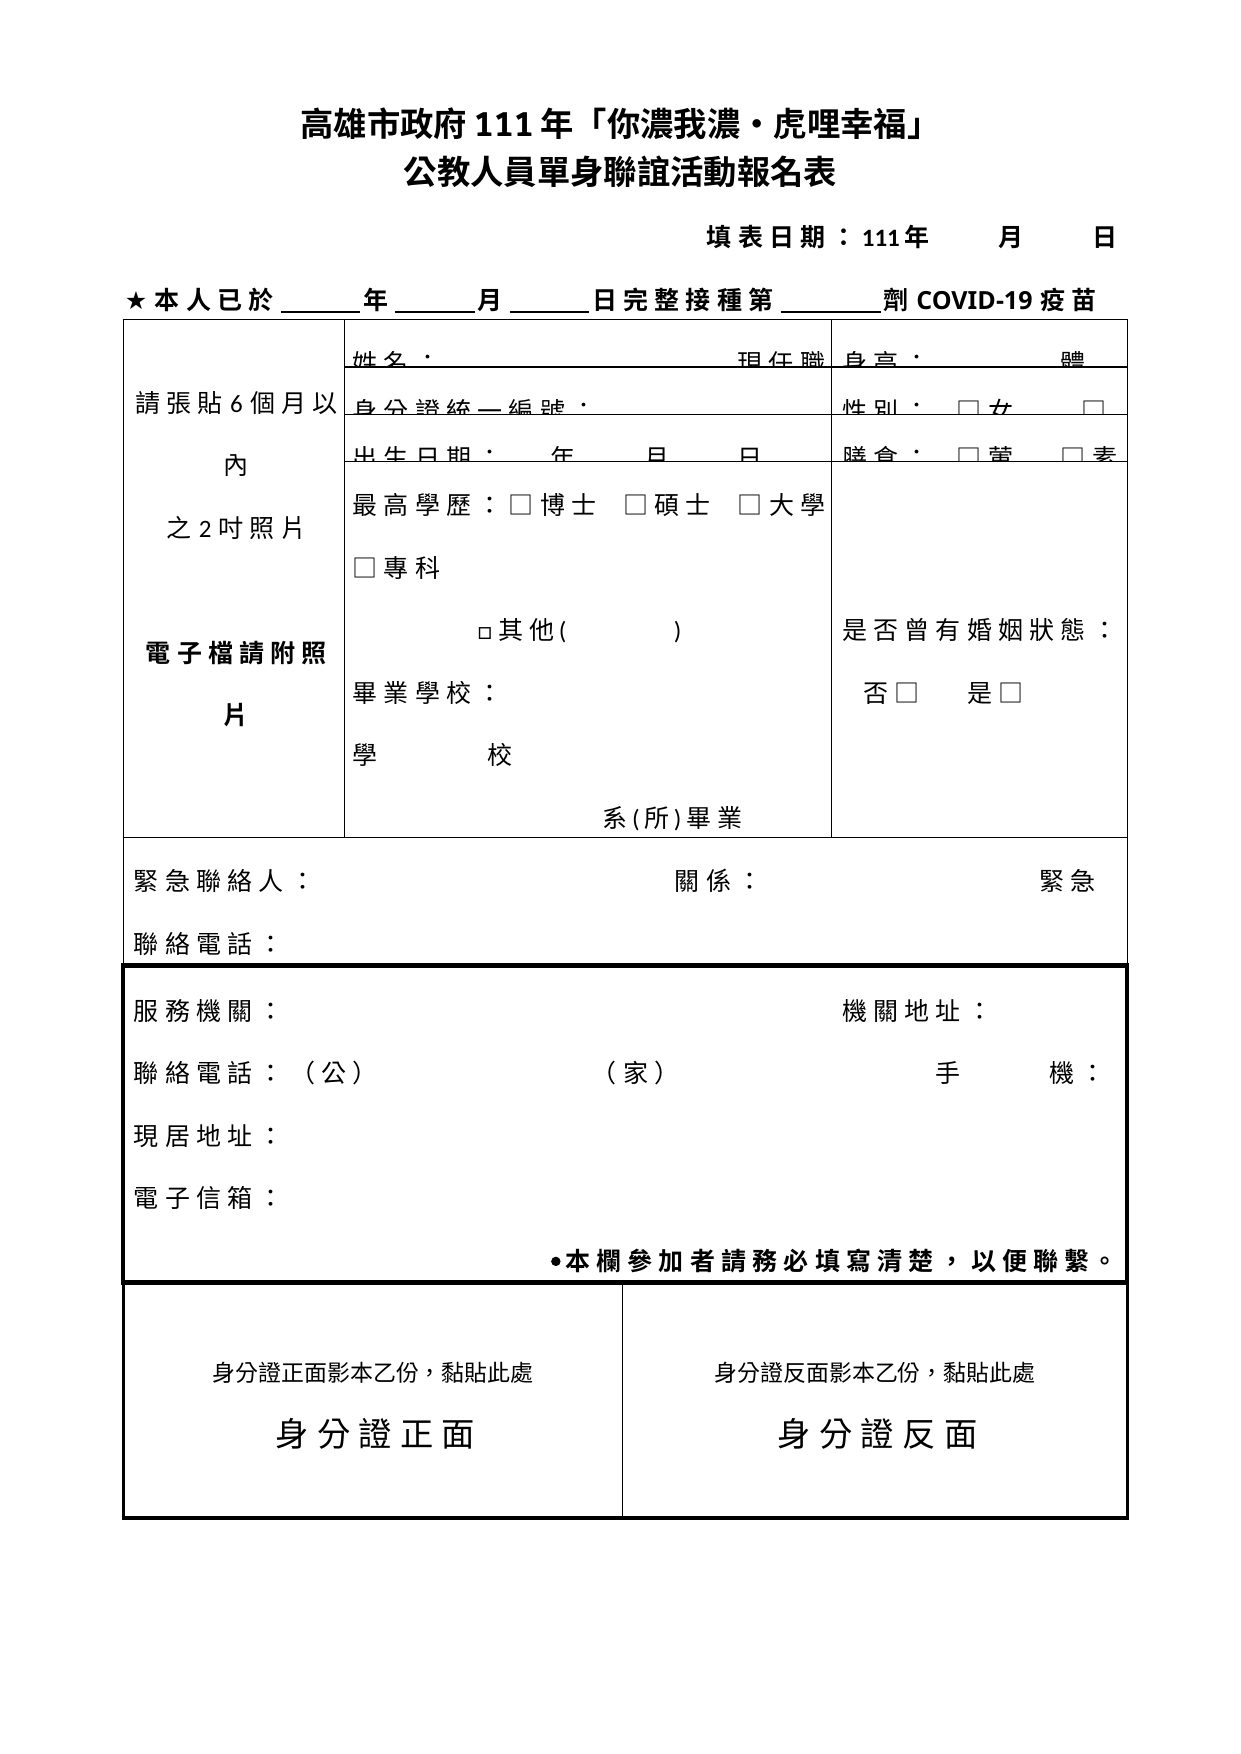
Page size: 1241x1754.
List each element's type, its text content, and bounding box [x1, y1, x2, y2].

table_cell 身分證反面影本乙份，黏貼此處 身分證反面 [623, 1285, 1126, 1516]
table_cell 身分證正面影本乙份，黏貼此處 身分證正面 [125, 1285, 622, 1516]
table_cell 性別： □女 □男 [959, 401, 978, 414]
table_cell 膳食： □葷 □素 [832, 415, 1127, 461]
table_cell 性別： □女 □男 [832, 368, 1127, 414]
table_cell 性別： □女 □男 [1084, 401, 1103, 414]
table_header 身高： 體重： [832, 320, 1127, 366]
table_header 姓名： 現任職稱： [345, 320, 831, 366]
table_cell 最高學歷：□博士 □碩士 □大學 □專科 □其他( ) 畢業學校： 學 校 系(所)畢業 [345, 462, 831, 837]
table_cell 出生日期： 年 月 日 (實)歲： [345, 415, 831, 461]
text ★本人已於 年 月 日完整接種第 劑COVID-19疫苗 [120, 257, 1120, 319]
table_header 請張貼6個月以內 之2吋照片 電子檔請附照片 [124, 320, 344, 837]
text 高雄市政府111年「你濃我濃‧虎哩幸福」 [120, 98, 1120, 146]
table_cell 身分證統一編號： [345, 368, 831, 414]
table_cell 服務機關： 機關地址： 聯絡電話：（公） （家） 手 機： 現居地址： 電子信箱： 本欄參加者請務必填寫清楚，以便聯繫。 [125, 968, 1125, 1280]
table_cell 是否曾有婚姻狀態： 否□ 是□ [832, 462, 1127, 837]
text 填表日期：111年 月 日 [120, 194, 1120, 257]
text 公教人員單身聯誼活動報名表 [120, 146, 1120, 194]
table_cell 緊急聯絡人： 關係： 緊急聯絡電話： [124, 838, 1127, 963]
